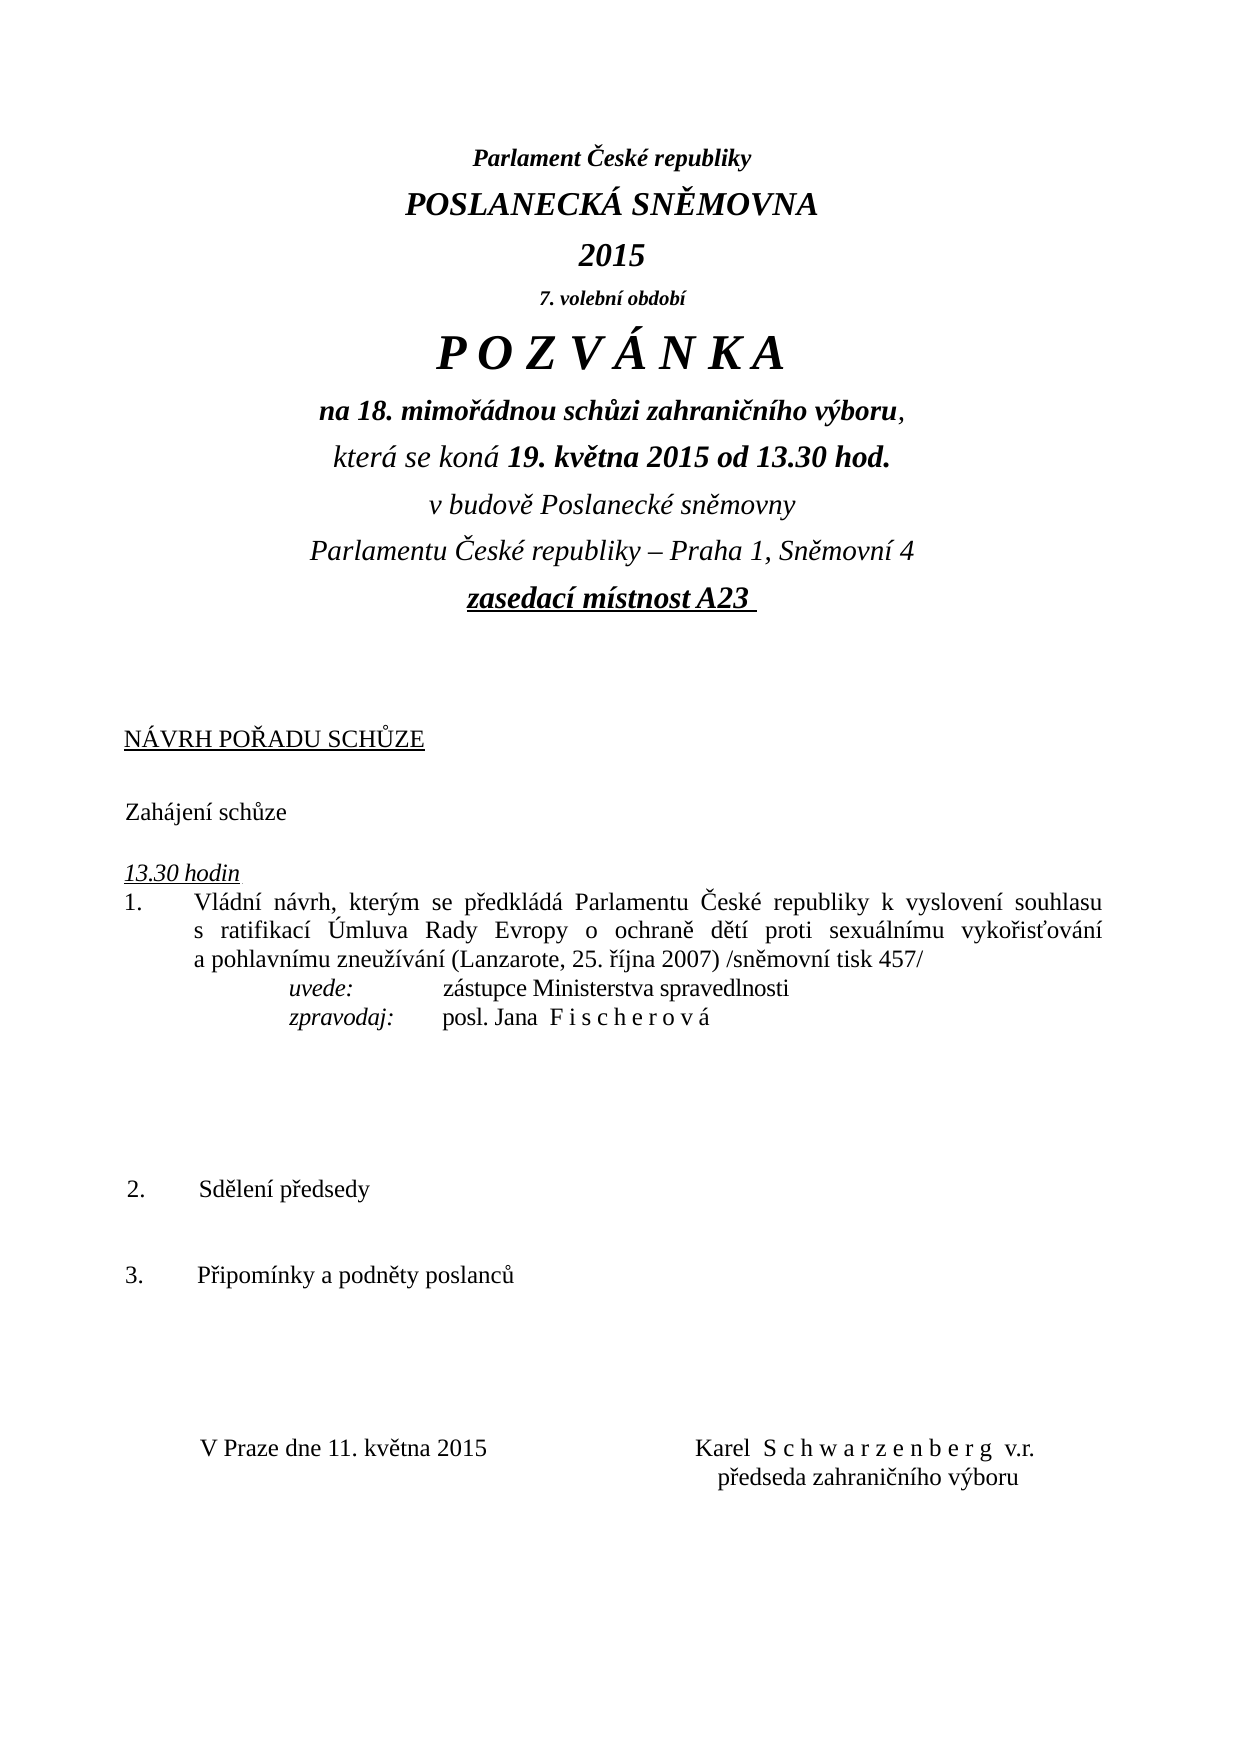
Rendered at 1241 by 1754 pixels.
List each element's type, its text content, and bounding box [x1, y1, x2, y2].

table_cell na 18. mimořádnou schůzi zahraničního výboru, [124, 393, 1103, 439]
text 13.30 hodin [123, 858, 1090, 887]
table_header Zahájení schůze [125, 798, 1105, 826]
table_cell v budově Poslanecké sněmovny [124, 487, 1103, 533]
table_cell zasedací místnost A23 [124, 579, 1103, 628]
table_cell předseda zahraničního výboru [625, 1462, 1105, 1490]
table_header 2. [127, 1174, 198, 1203]
table_cell P O Z V Á N K A [124, 323, 1103, 393]
table_header Vládní návrh, kterým se předkládá Parlamentu České republiky k vyslovení souhlasu s ratifikací Úmluva Rady Evropy o ochraně dětí proti sexuálnímu vykořisťování a pohlavnímu zneužívání (Lanzarote, 25. října 2007) /sněmovní tisk 457/ [194, 887, 1103, 973]
table_header 3. [125, 1260, 197, 1289]
table_header Připomínky a podněty poslanců [197, 1260, 1109, 1289]
table_header Parlament České republiky [124, 118, 1103, 184]
table_cell [131, 1462, 625, 1490]
table_cell [124, 1088, 194, 1117]
table_header V Praze dne 11. května 2015 [131, 1433, 625, 1462]
table_cell [124, 973, 194, 1030]
table_header NÁVRH POŘADU SCHŮZE [124, 725, 1103, 766]
table_cell která se koná 19. května 2015 od 13.30 hod. [124, 439, 1103, 487]
table_header Sdělení předsedy [199, 1174, 1106, 1203]
table_cell 7. volební období [124, 286, 1103, 323]
table_cell [194, 1088, 1103, 1117]
table_cell POSLANECKÁ SNĚMOVNA [124, 184, 1103, 235]
table_header Karel S c h w a r z e n b e r g v.r. [625, 1433, 1105, 1462]
table_header [194, 1059, 1103, 1088]
table_cell Parlamentu České republiky – Praha 1, Sněmovní 4 [124, 533, 1103, 579]
table_cell 2015 [124, 235, 1103, 286]
table_header [124, 1059, 194, 1088]
table_header 1. [124, 887, 194, 973]
table_cell uvede: zástupce Ministerstva spravedlnosti zpravodaj: posl. Jana F i s c h e r o v á [194, 973, 1103, 1030]
